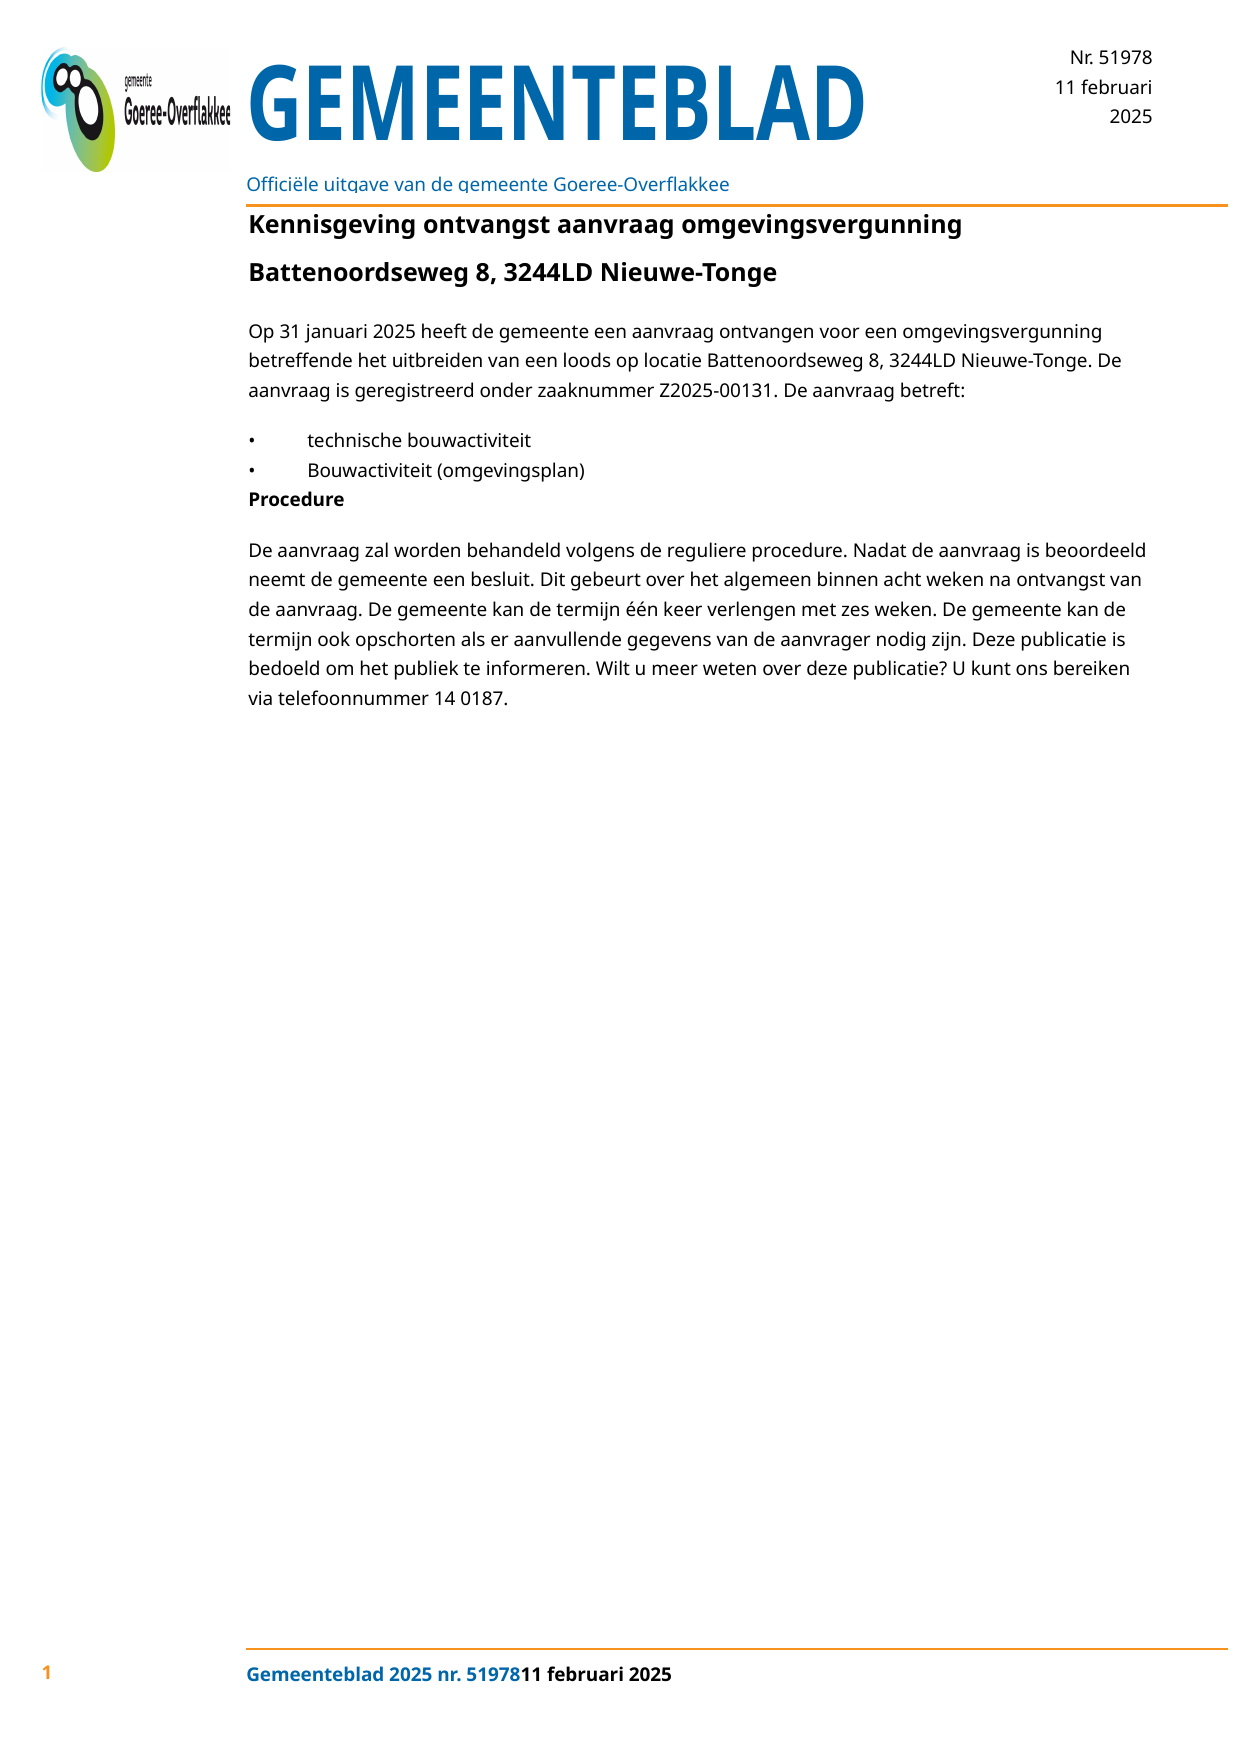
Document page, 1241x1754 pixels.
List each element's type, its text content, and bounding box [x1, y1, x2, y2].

text Procedure [248, 487, 1152, 512]
picture [41, 47, 231, 172]
text De aanvraag zal worden behandeld volgens de reguliere procedure. Nadat de aanvraag is beoordeeld neemt de gemeente een besluit. Dit gebeurt over het algemeen binnen acht weken na ontvangst van de aanvraag. De gemeente kan de termijn één keer verlengen met zes weken. De gemeente kan de termijn ook opschorten als er aanvullende gegevens van de aanvrager nodig zijn. Deze publicatie is bedoeld om het publiek te informeren. Wilt u meer weten over deze publicatie? U kunt ons bereiken via telefoonnummer 14 0187. [248, 537, 1152, 711]
list Bouwactiviteit (omgevingsplan) [248, 457, 1152, 483]
text Op 31 januari 2025 heeft de gemeente een aanvraag ontvangen voor een omgevingsvergunning betreffende het uitbreiden van een loods op locatie Battenoordseweg 8, 3244LD Nieuwe-Tonge. De aanvraag is geregistreerd onder zaaknummer Z2025-00131. De aanvraag betreft: [248, 318, 1152, 403]
text Kennisgeving ontvangst aanvraag omgevingsvergunning Battenoordseweg 8, 3244LD Nieuwe-Tonge [248, 207, 1152, 288]
list technische bouwactiviteit [248, 427, 1152, 453]
